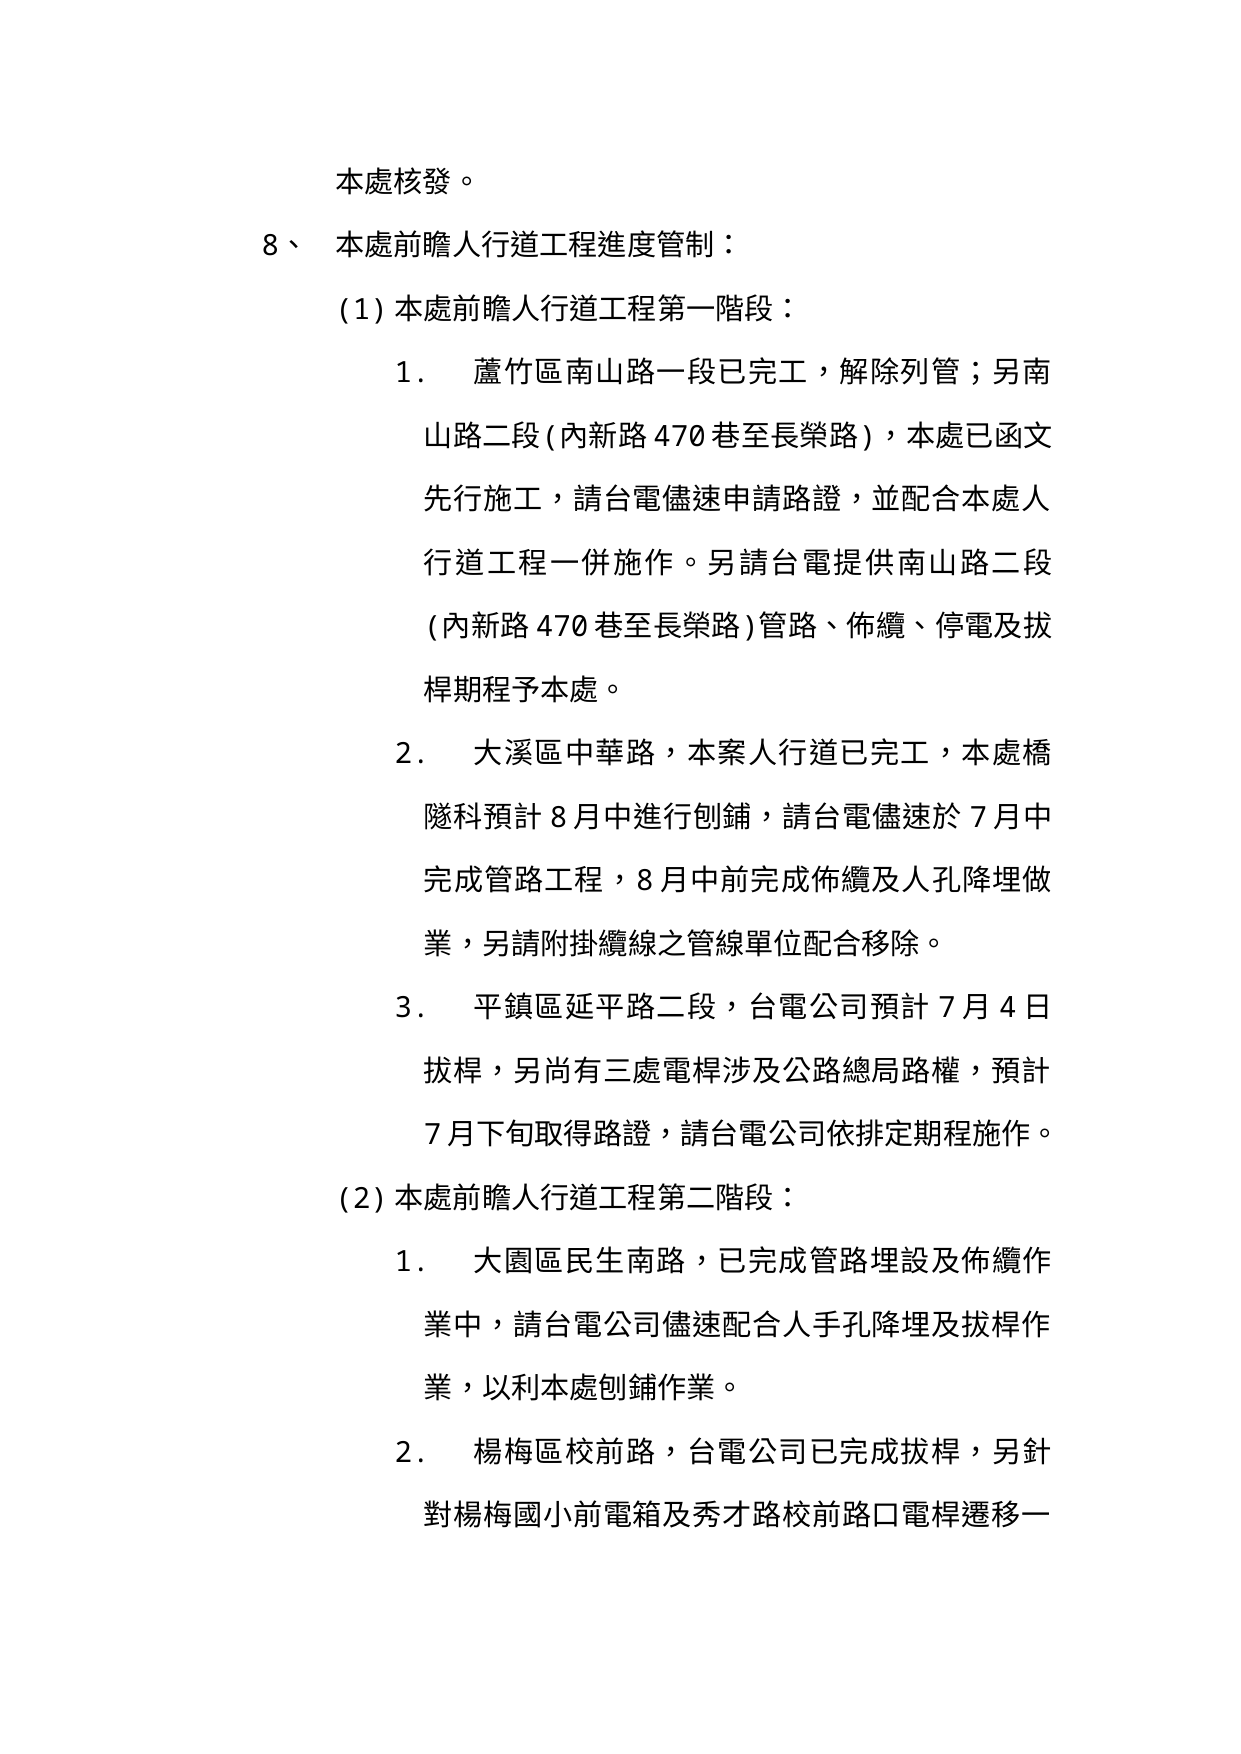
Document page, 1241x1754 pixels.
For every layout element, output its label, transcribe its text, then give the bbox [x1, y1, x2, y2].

list 大溪區中華路，本案人行道已完工，本處橋隧科預計8月中進行刨鋪，請台電儘速於7月中完成管路工程，8月中前完成佈纜及人孔降埋做業，另請附掛纜線之管線單位配合移除。 [394, 730, 1053, 963]
list 本處前瞻人行道工程進度管制： [261, 222, 1053, 264]
list 本處核發。 [261, 158, 1053, 201]
list 本處前瞻人行道工程第二階段： [335, 1174, 1053, 1217]
list 平鎮區延平路二段，台電公司預計7月4日拔桿，另尚有三處電桿涉及公路總局路權，預計7月下旬取得路證，請台電公司依排定期程施作。 [394, 984, 1053, 1153]
list 本處前瞻人行道工程第一階段： [335, 285, 1053, 328]
list 蘆竹區南山路一段已完工，解除列管；另南山路二段(內新路470巷至長榮路)，本處已函文先行施工，請台電儘速申請路證，並配合本處人行道工程一併施作。另請台電提供南山路二段(內新路470巷至長榮路)管路、佈纜、停電及拔桿期程予本處。 [394, 349, 1053, 708]
list 楊梅區校前路，台電公司已完成拔桿，另針對楊梅國小前電箱及秀才路校前路口電桿遷移一 [394, 1428, 1053, 1534]
list 大園區民生南路，已完成管路埋設及佈纜作業中，請台電公司儘速配合人手孔降埋及拔桿作業，以利本處刨鋪作業。 [394, 1238, 1053, 1407]
